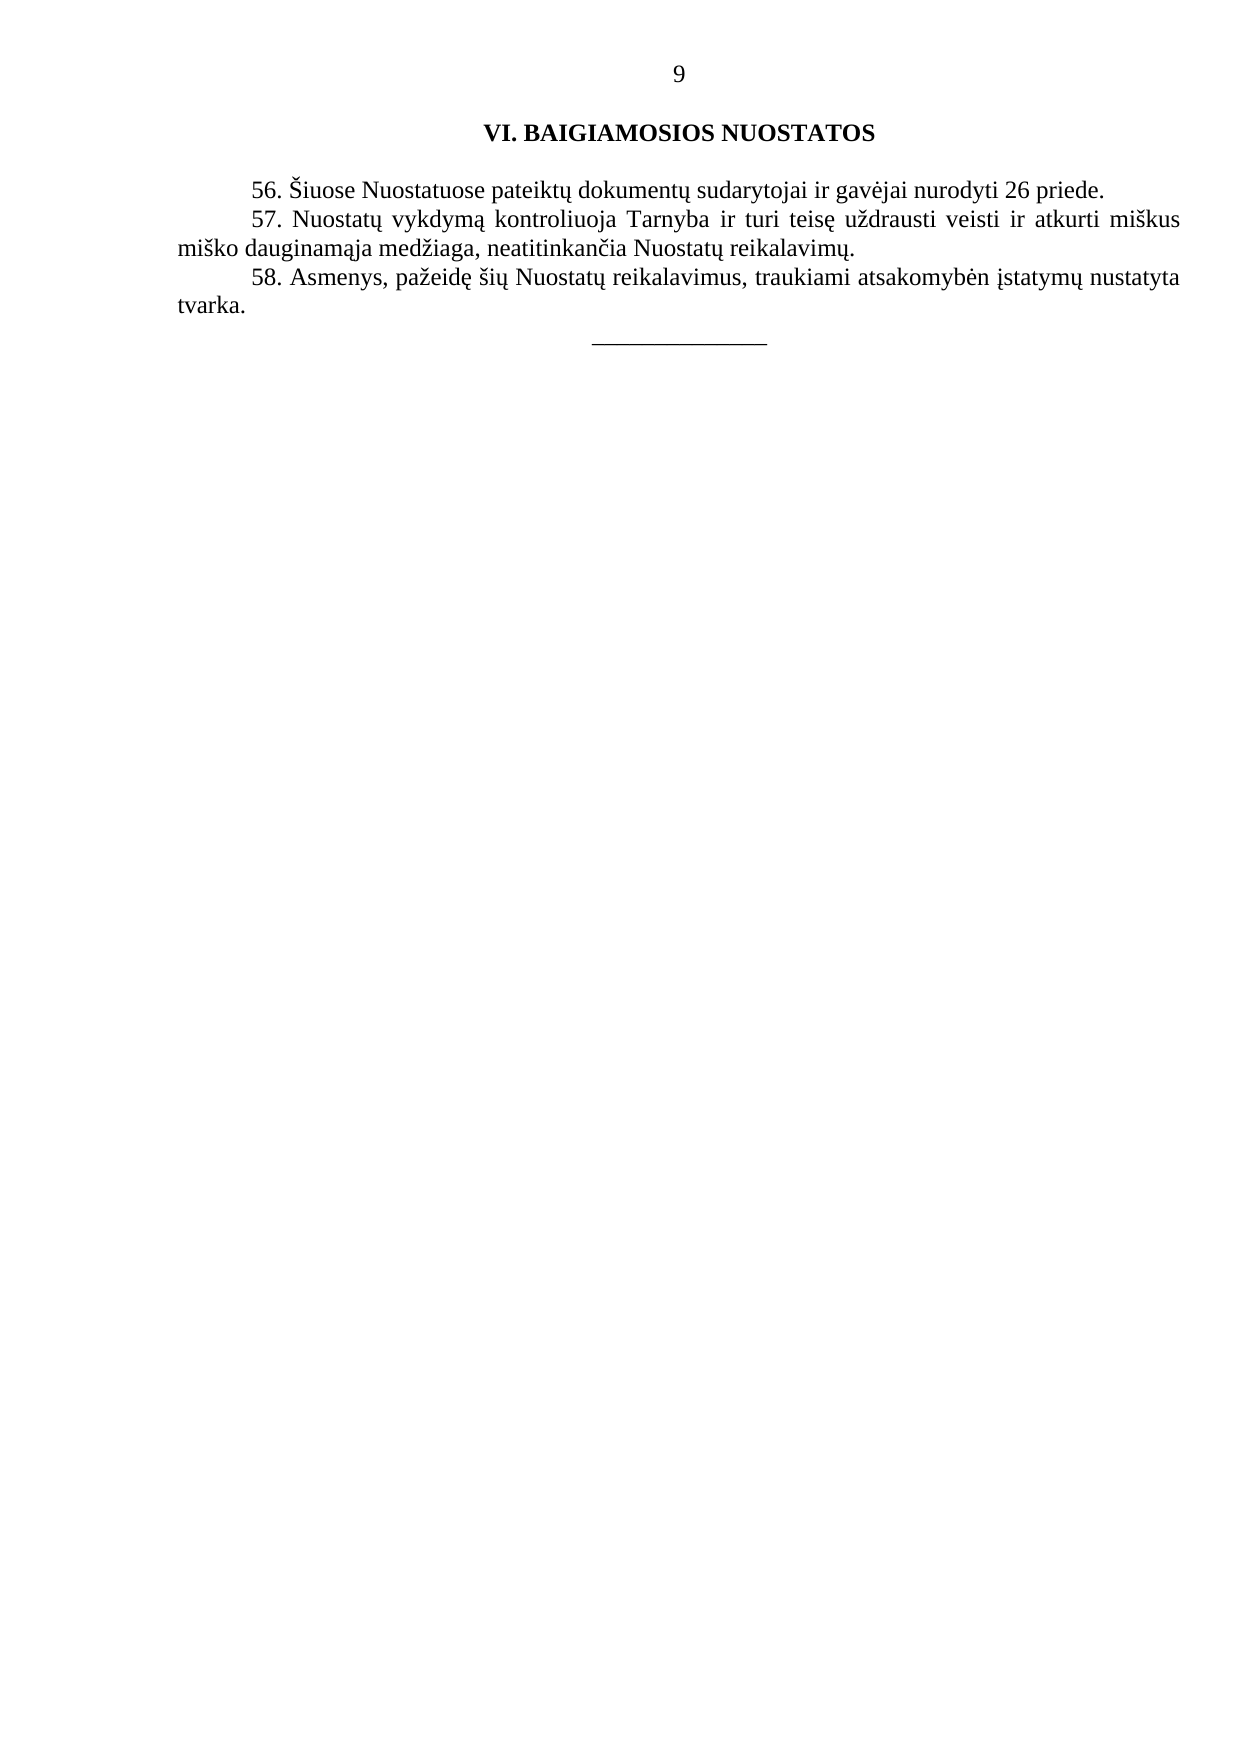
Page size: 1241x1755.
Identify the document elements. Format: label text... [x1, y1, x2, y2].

text 58. Asmenys, pažeidę šių Nuostatų reikalavimus, traukiami atsakomybėn įstatymų nustatyta tvarka. [177, 262, 1181, 319]
text ______________ [177, 319, 1181, 348]
text 56. Šiuose Nuostatuose pateiktų dokumentų sudarytojai ir gavėjai nurodyti 26 priede. [177, 176, 1181, 204]
text VI. BAIGIAMOSIOS NUOSTATOS [177, 118, 1181, 147]
text 57. Nuostatų vykdymą kontroliuoja Tarnyba ir turi teisę uždrausti veisti ir atkurti miškus miško dauginamąja medžiaga, neatitinkančia Nuostatų reikalavimų. [177, 204, 1181, 262]
